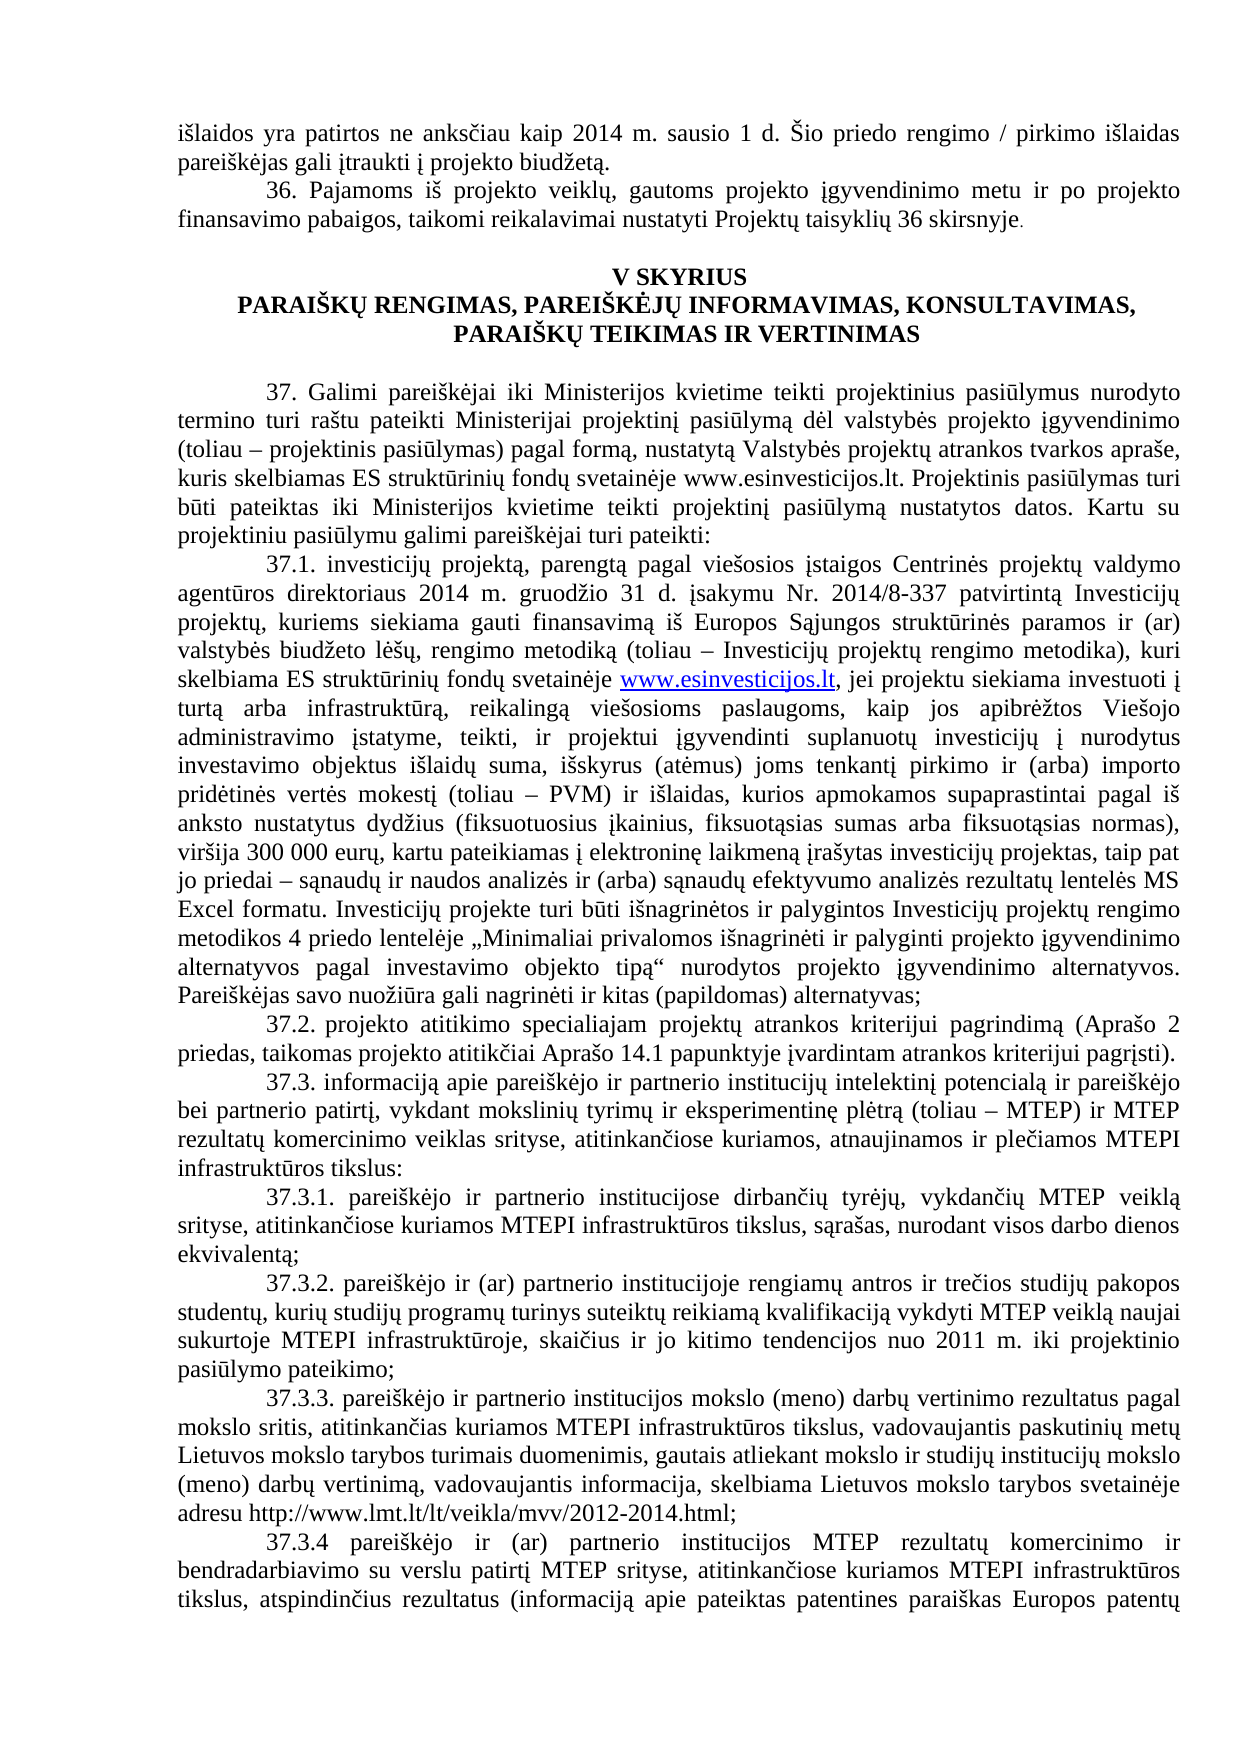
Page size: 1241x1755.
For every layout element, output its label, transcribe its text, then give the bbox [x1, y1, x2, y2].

text 37.3. informaciją apie pareiškėjo ir partnerio institucijų intelektinį potencialą ir pareiškėjo bei partnerio patirtį, vykdant mokslinių tyrimų ir eksperimentinę plėtrą (toliau – MTEP) ir MTEP rezultatų komercinimo veiklas srityse, atitinkančiose kuriamos, atnaujinamos ir plečiamos MTEPI infrastruktūros tikslus: [177, 1067, 1181, 1182]
text 36. Pajamoms iš projekto veiklų, gautoms projekto įgyvendinimo metu ir po projekto finansavimo pabaigos, taikomi reikalavimai nustatyti Projektų taisyklių 36 skirsnyje. [177, 176, 1181, 233]
text 37.3.3. pareiškėjo ir partnerio institucijos mokslo (meno) darbų vertinimo rezultatus pagal mokslo sritis, atitinkančias kuriamos MTEPI infrastruktūros tikslus, vadovaujantis paskutinių metų Lietuvos mokslo tarybos turimais duomenimis, gautais atliekant mokslo ir studijų institucijų mokslo (meno) darbų vertinimą, vadovaujantis informacija, skelbiama Lietuvos mokslo tarybos svetainėje adresu http://www.lmt.lt/lt/veikla/mvv/2012-2014.html; [177, 1383, 1181, 1527]
text 37.3.4 pareiškėjo ir (ar) partnerio institucijos MTEP rezultatų komercinimo ir bendradarbiavimo su verslu patirtį MTEP srityse, atitinkančiose kuriamos MTEPI infrastruktūros tikslus, atspindinčius rezultatus (informaciją apie pateiktas patentines paraiškas Europos patentų [177, 1527, 1181, 1613]
text PARAIŠKŲ RENGIMAS, PAREIŠKĖJŲ INFORMAVIMAS, KONSULTAVIMAS, PARAIŠKŲ TEIKIMAS IR VERTINIMAS [207, 291, 1167, 348]
text išlaidos yra patirtos ne anksčiau kaip 2014 m. sausio 1 d. Šio priedo rengimo / pirkimo išlaidas pareiškėjas gali įtraukti į projekto biudžetą. [177, 118, 1181, 176]
text 37.1. investicijų projektą, parengtą pagal viešosios įstaigos Centrinės projektų valdymo agentūros direktoriaus 2014 m. gruodžio 31 d. įsakymu Nr. 2014/8-337 patvirtintą Investicijų projektų, kuriems siekiama gauti finansavimą iš Europos Sąjungos struktūrinės paramos ir (ar) valstybės biudžeto lėšų, rengimo metodiką (toliau – Investicijų projektų rengimo metodika), kuri skelbiama ES struktūrinių fondų svetainėje www.esinvesticijos.lt, jei projektu siekiama investuoti į turtą arba infrastruktūrą, reikalingą viešosioms paslaugoms, kaip jos apibrėžtos Viešojo administravimo įstatyme, teikti, ir projektui įgyvendinti suplanuotų investicijų į nurodytus investavimo objektus išlaidų suma, išskyrus (atėmus) joms tenkantį pirkimo ir (arba) importo pridėtinės vertės mokestį (toliau – PVM) ir išlaidas, kurios apmokamos supaprastintai pagal iš anksto nustatytus dydžius (fiksuotuosius įkainius, fiksuotąsias sumas arba fiksuotąsias normas), viršija 300 000 eurų, kartu pateikiamas į elektroninę laikmeną įrašytas investicijų projektas, taip pat jo priedai – sąnaudų ir naudos analizės ir (arba) sąnaudų efektyvumo analizės rezultatų lentelės MS Excel formatu. Investicijų projekte turi būti išnagrinėtos ir palygintos Investicijų projektų rengimo metodikos 4 priedo lentelėje „Minimaliai privalomos išnagrinėti ir palyginti projekto įgyvendinimo alternatyvos pagal investavimo objekto tipą“ nurodytos projekto įgyvendinimo alternatyvos. Pareiškėjas savo nuožiūra gali nagrinėti ir kitas (papildomas) alternatyvas; [177, 549, 1181, 1009]
text 37.2. projekto atitikimo specialiajam projektų atrankos kriterijui pagrindimą (Aprašo 2 priedas, taikomas projekto atitikčiai Aprašo 14.1 papunktyje įvardintam atrankos kriterijui pagrįsti). [177, 1009, 1181, 1067]
text 37.3.1. pareiškėjo ir partnerio institucijose dirbančių tyrėjų, vykdančių MTEP veiklą srityse, atitinkančiose kuriamos MTEPI infrastruktūros tikslus, sąrašas, nurodant visos darbo dienos ekvivalentą; [177, 1182, 1181, 1268]
text 37.3.2. pareiškėjo ir (ar) partnerio institucijoje rengiamų antros ir trečios studijų pakopos studentų, kurių studijų programų turinys suteiktų reikiamą kvalifikaciją vykdyti MTEP veiklą naujai sukurtoje MTEPI infrastruktūroje, skaičius ir jo kitimo tendencijos nuo 2011 m. iki projektinio pasiūlymo pateikimo; [177, 1268, 1181, 1383]
text V SKYRIUS [177, 262, 1181, 291]
text 37. Galimi pareiškėjai iki Ministerijos kvietime teikti projektinius pasiūlymus nurodyto termino turi raštu pateikti Ministerijai projektinį pasiūlymą dėl valstybės projekto įgyvendinimo (toliau – projektinis pasiūlymas) pagal formą, nustatytą Valstybės projektų atrankos tvarkos apraše, kuris skelbiamas ES struktūrinių fondų svetainėje www.esinvesticijos.lt. Projektinis pasiūlymas turi būti pateiktas iki Ministerijos kvietime teikti projektinį pasiūlymą nustatytos datos. Kartu su projektiniu pasiūlymu galimi pareiškėjai turi pateikti: [177, 377, 1181, 549]
